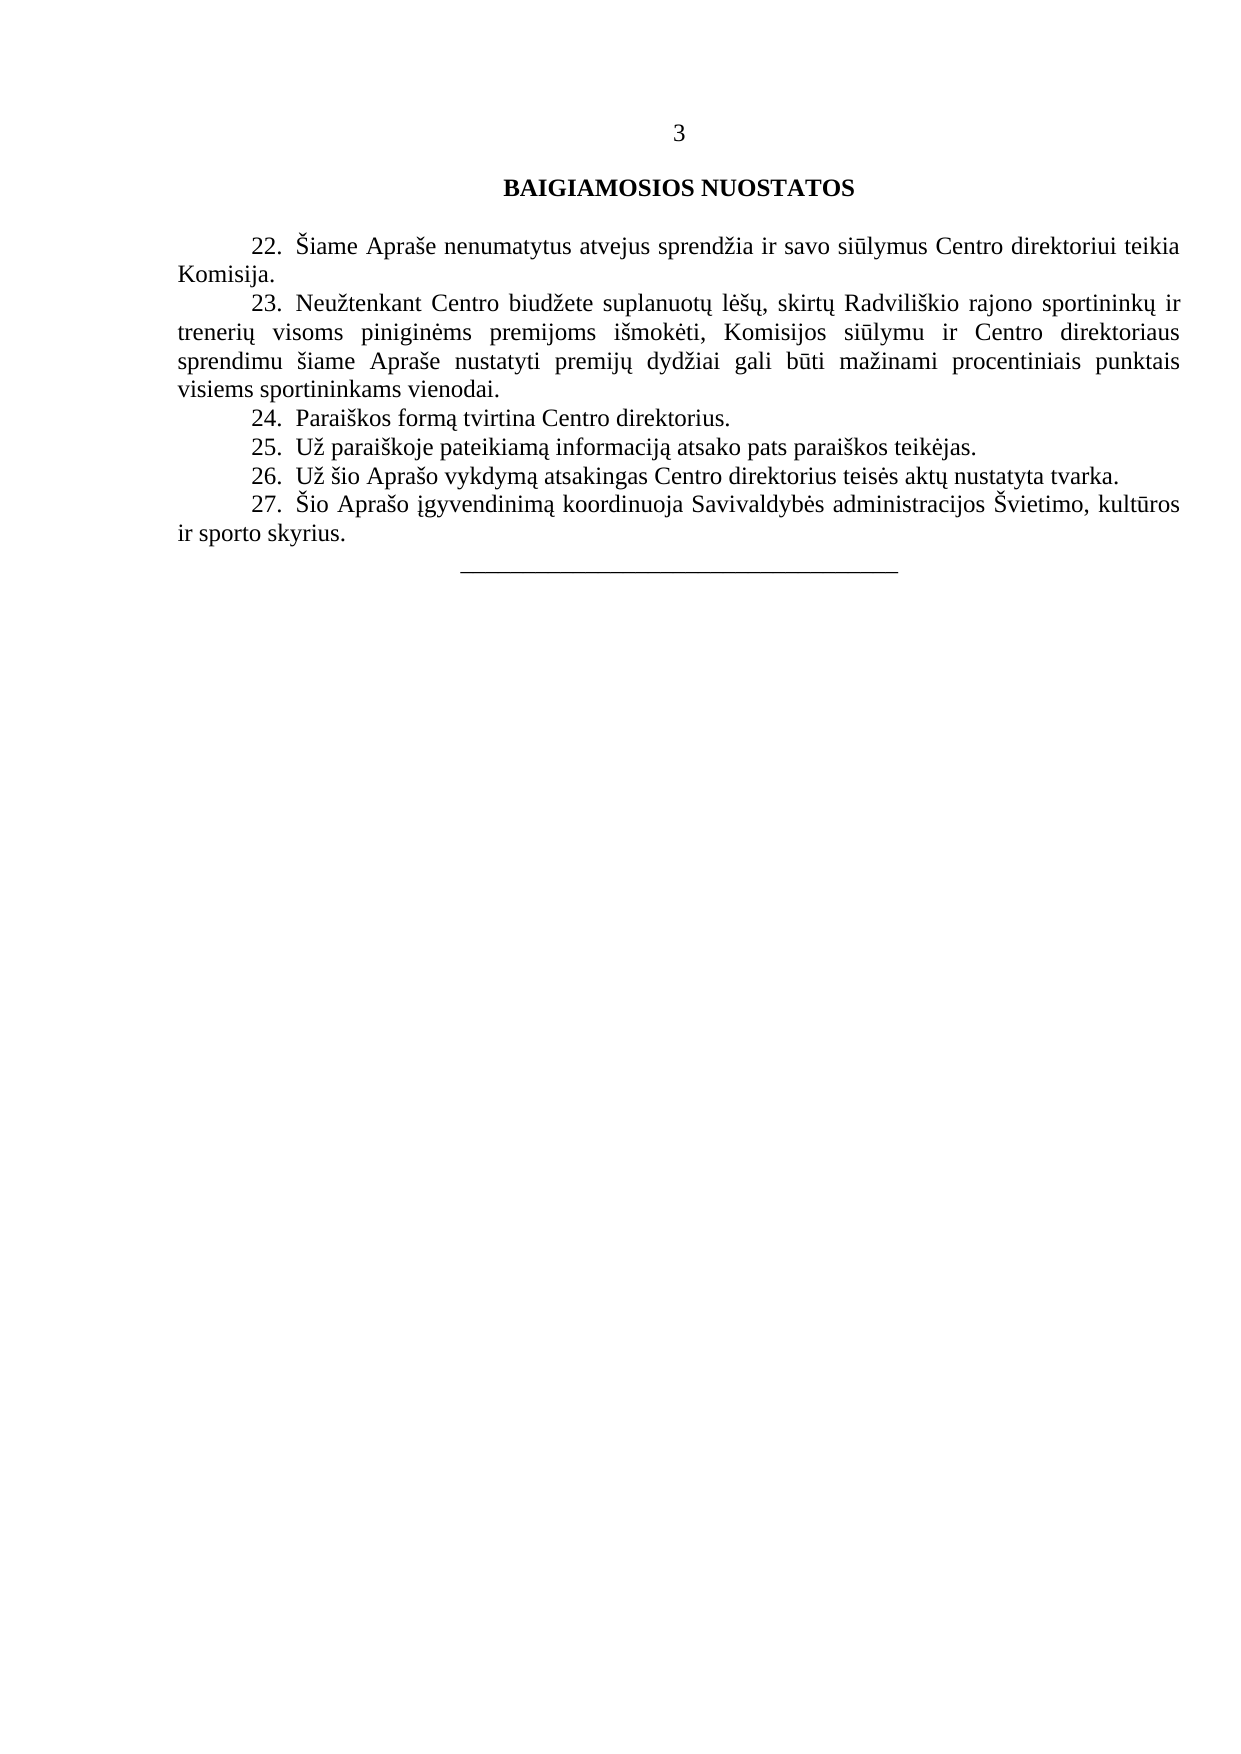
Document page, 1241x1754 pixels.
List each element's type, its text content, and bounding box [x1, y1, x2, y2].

text 22. Šiame Apraše nenumatytus atvejus sprendžia ir savo siūlymus Centro direktoriui teikia Komisija. [177, 231, 1181, 288]
text 26. Už šio Aprašo vykdymą atsakingas Centro direktorius teisės aktų nustatyta tvarka. [177, 461, 1181, 489]
text 27. Šio Aprašo įgyvendinimą koordinuoja Savivaldybės administracijos Švietimo, kultūros ir sporto skyrius. [177, 489, 1181, 547]
text ___________________________________ [177, 547, 1181, 576]
text 23. Neužtenkant Centro biudžete suplanuotų lėšų, skirtų Radviliškio rajono sportininkų ir trenerių visoms piniginėms premijoms išmokėti, Komisijos siūlymu ir Centro direktoriaus sprendimu šiame Apraše nustatyti premijų dydžiai gali būti mažinami procentiniais punktais visiems sportininkams vienodai. [177, 288, 1181, 403]
text BAIGIAMOSIOS NUOSTATOS [177, 173, 1181, 202]
text 24. Paraiškos formą tvirtina Centro direktorius. [177, 403, 1181, 432]
text 25. Už paraiškoje pateikiamą informaciją atsako pats paraiškos teikėjas. [177, 432, 1181, 461]
